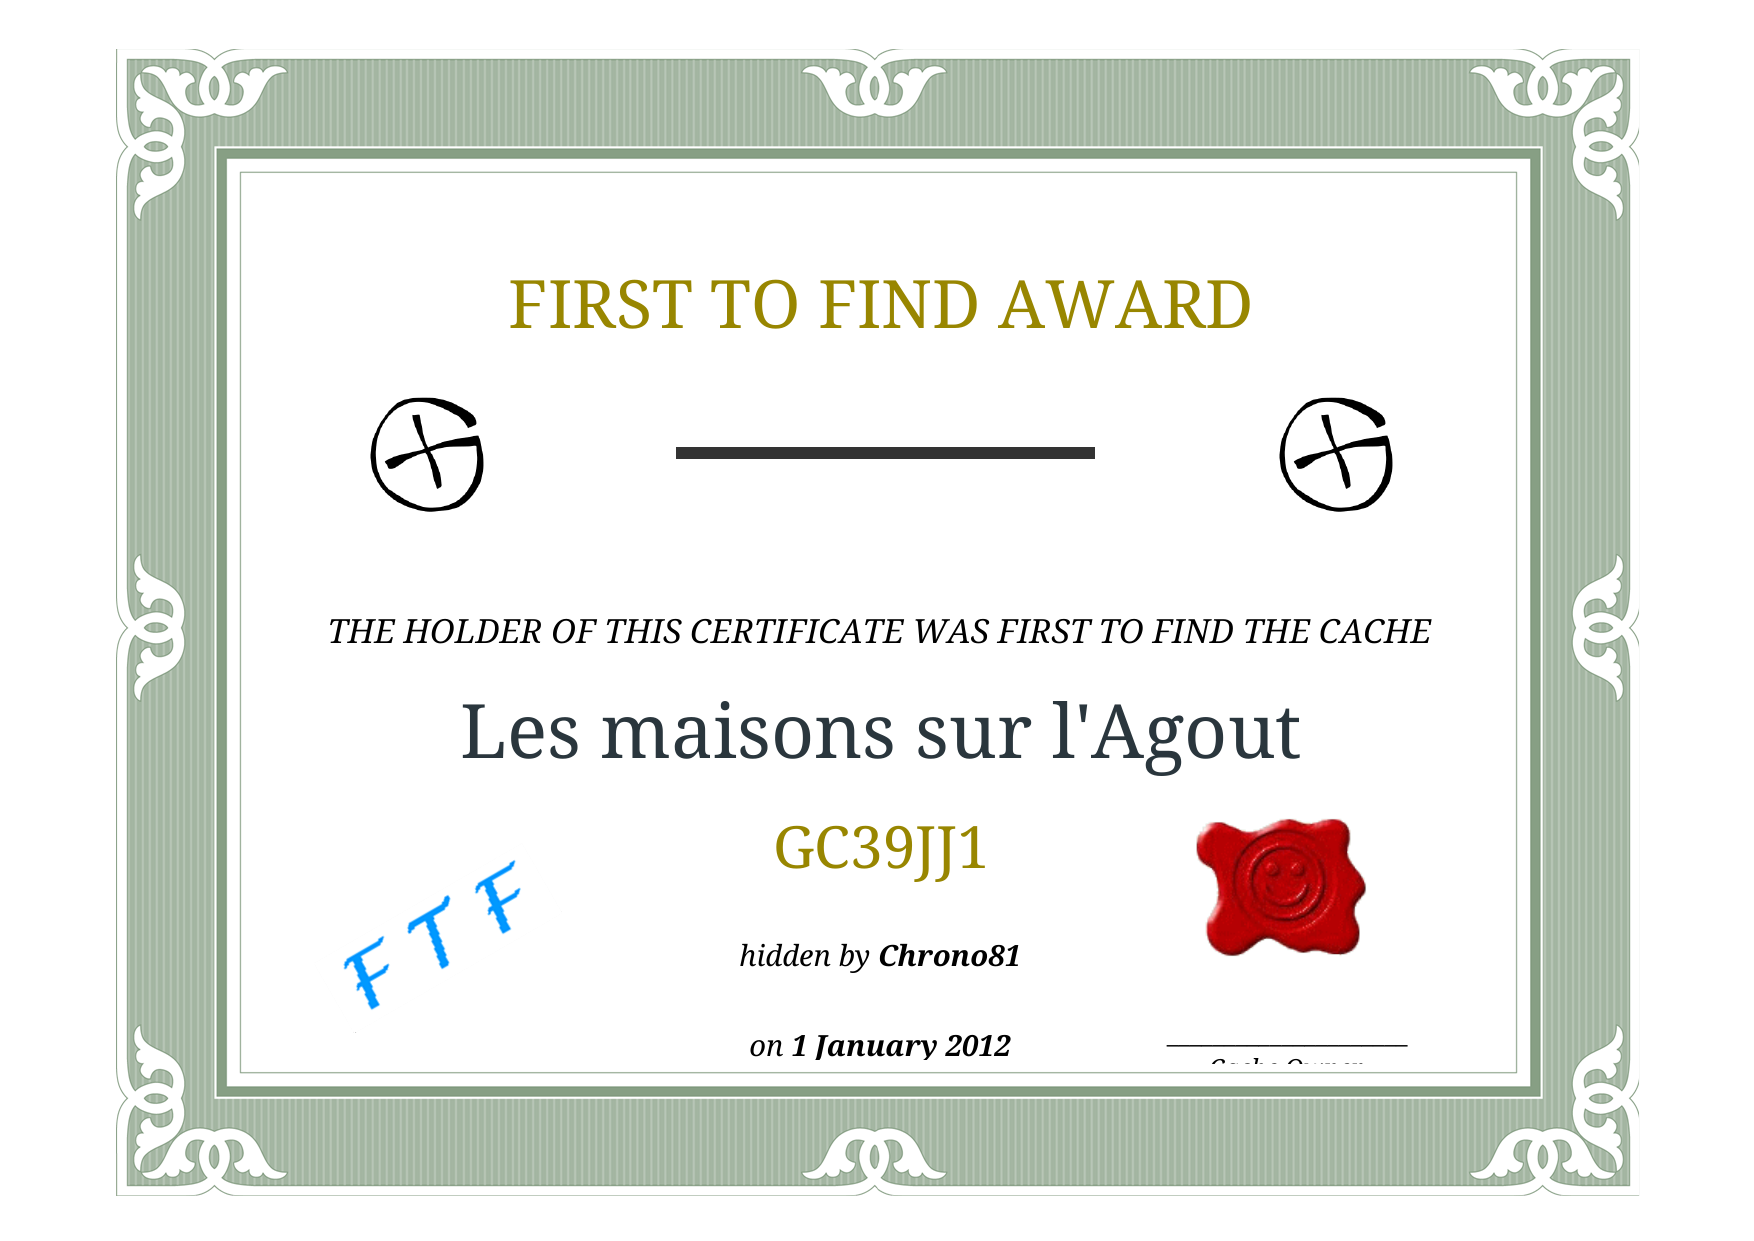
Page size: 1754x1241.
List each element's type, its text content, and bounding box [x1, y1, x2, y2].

text [1498, 1025, 1511, 1059]
text on 1 January 2012 [252, 1025, 1076, 1059]
text Cache Owner [1076, 1051, 1498, 1063]
text [252, 935, 311, 975]
text First to find award [252, 257, 1511, 348]
text hidden by Chrono81 [563, 935, 1511, 975]
subtitle Les maisons sur l'Agout [252, 679, 1511, 781]
text GC39JJ1 [252, 806, 1188, 1034]
text _____________________ [1076, 1017, 1498, 1051]
text GC39JJ1 [1381, 806, 1511, 885]
picture [116, 49, 1640, 1196]
text The holder of this certificate was first to find the cache [252, 608, 1511, 654]
